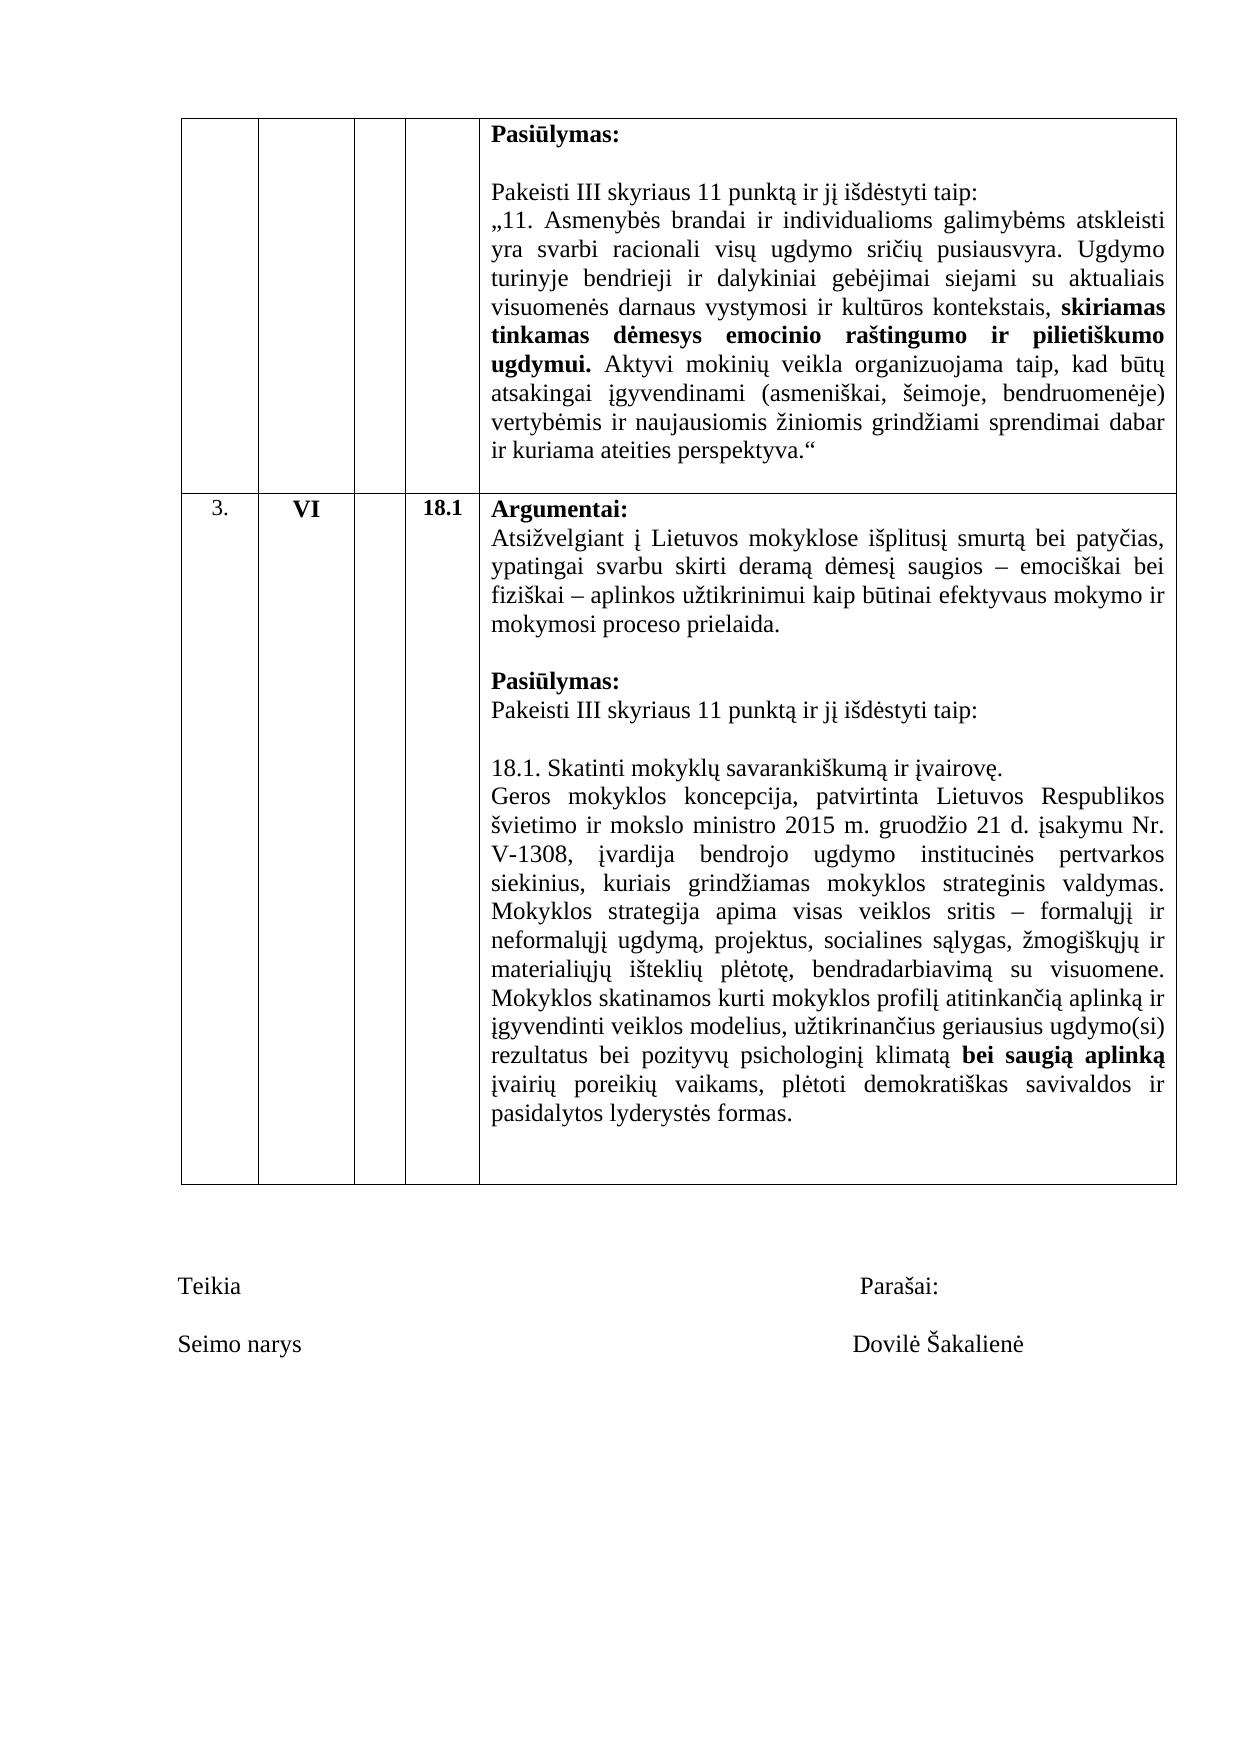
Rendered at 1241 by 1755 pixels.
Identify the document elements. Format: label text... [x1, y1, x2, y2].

table_cell [182, 119, 258, 493]
table_cell [355, 494, 405, 1184]
table_cell [259, 119, 354, 493]
table_cell Argumentai: Atsižvelgiant į Lietuvos mokyklose išplitusį smurtą bei patyčias, ypatingai svarbu skirti deramą dėmesį saugios – emociškai bei fiziškai – aplinkos užtikrinimui kaip būtinai efektyvaus mokymo ir mokymosi proceso prielaida. Pasiūlymas: Pakeisti III skyriaus 11 punktą ir jį išdėstyti taip: 18.1. Skatinti mokyklų savarankiškumą ir įvairovę. Geros mokyklos koncepcija, patvirtinta Lietuvos Respublikos švietimo ir mokslo ministro 2015 m. gruodžio 21 d. įsakymu Nr. V-1308, įvardija bendrojo ugdymo institucinės pertvarkos siekinius, kuriais grindžiamas mokyklos strateginis valdymas. Mokyklos strategija apima visas veiklos sritis – formalųjį ir neformalųjį ugdymą, projektus, socialines sąlygas, žmogiškųjų ir materialiųjų išteklių plėtotę, bendradarbiavimą su visuomene. Mokyklos skatinamos kurti mokyklos profilį atitinkančią aplinką ir įgyvendinti veiklos modelius, užtikrinančius geriausius ugdymo(si) rezultatus bei pozityvų psichologinį klimatą bei saugią aplinką įvairių poreikių vaikams, plėtoti demokratiškas savivaldos ir pasidalytos lyderystės formas. [480, 494, 1176, 1184]
table_cell VI [259, 494, 354, 1184]
table_cell 3. [182, 494, 258, 1184]
text Teikia Parašai: [177, 1271, 1181, 1300]
text Seimo narys Dovilė Šakalienė [177, 1329, 1181, 1357]
table_cell Pasiūlymas: Pakeisti III skyriaus 11 punktą ir jį išdėstyti taip: „11. Asmenybės brandai ir individualioms galimybėms atskleisti yra svarbi racionali visų ugdymo sričių pusiausvyra. Ugdymo turinyje bendrieji ir dalykiniai gebėjimai siejami su aktualiais visuomenės darnaus vystymosi ir kultūros kontekstais, skiriamas tinkamas dėmesys emocinio raštingumo ir pilietiškumo ugdymui. Aktyvi mokinių veikla organizuojama taip, kad būtų atsakingai įgyvendinami (asmeniškai, šeimoje, bendruomenėje) vertybėmis ir naujausiomis žiniomis grindžiami sprendimai dabar ir kuriama ateities perspektyva.“ [480, 119, 1176, 493]
table_cell 18.1 [406, 494, 479, 1184]
table_cell [355, 119, 405, 493]
table_cell [406, 119, 479, 493]
